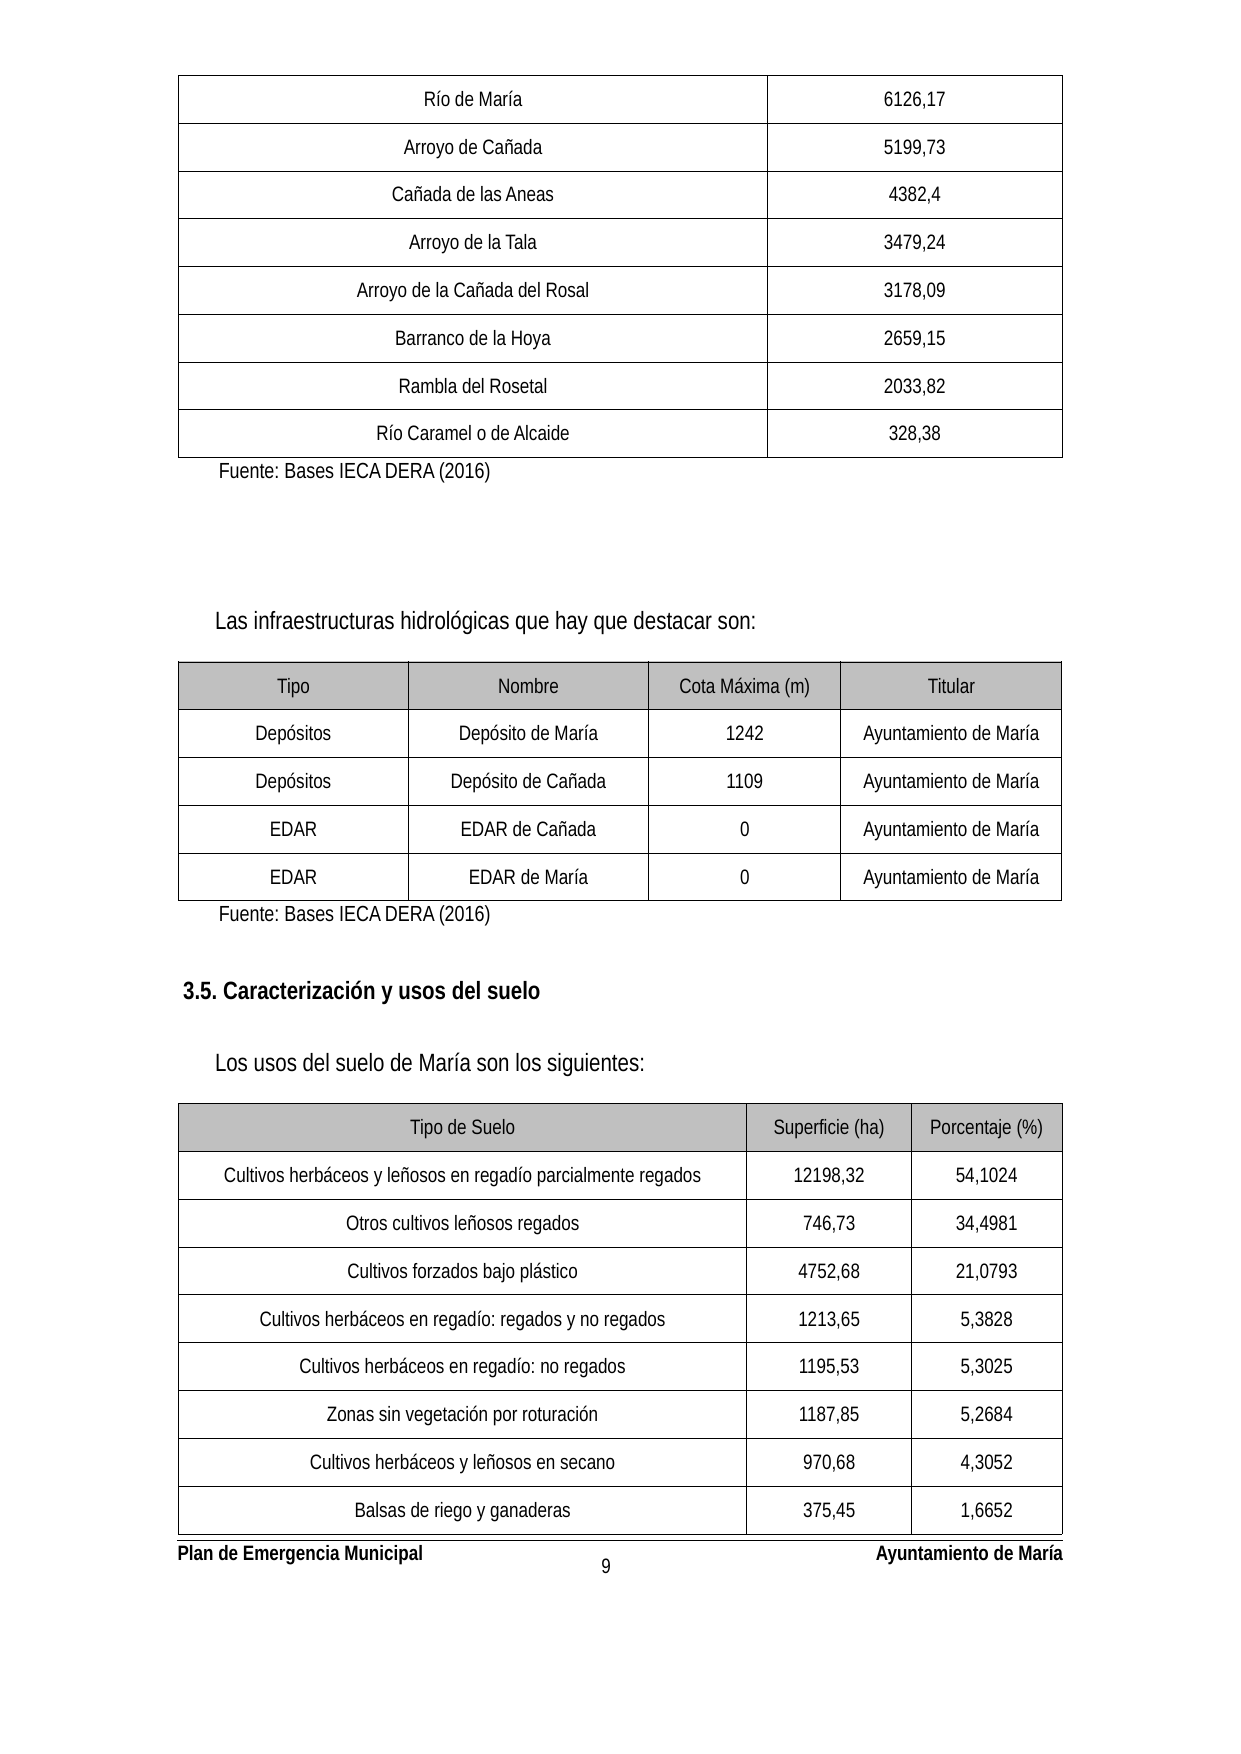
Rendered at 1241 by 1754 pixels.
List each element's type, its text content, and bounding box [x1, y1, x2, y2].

table_cell Ayuntamiento de María [841, 806, 1061, 853]
table_cell Depósito de María [409, 710, 648, 757]
table_cell 3479,24 [768, 219, 1062, 266]
table_cell Arroyo de Cañada [179, 124, 767, 171]
table_cell 1187,85 [747, 1391, 911, 1438]
table_cell Río de María [179, 76, 767, 123]
text Las infraestructuras hidrológicas que hay que destacar son: [215, 606, 1063, 634]
table_cell 0 [649, 806, 840, 853]
table_cell Otros cultivos leñosos regados [179, 1200, 746, 1247]
table_cell 0 [649, 854, 840, 900]
table_cell 4752,68 [747, 1248, 911, 1294]
table_cell 5,3828 [912, 1295, 1062, 1342]
table_cell 1213,65 [747, 1295, 911, 1342]
table_cell Cultivos herbáceos en regadío: regados y no regados [179, 1295, 746, 1342]
table_cell Barranco de la Hoya [179, 315, 767, 361]
table_header Nombre [409, 663, 648, 709]
table_cell 2659,15 [768, 315, 1062, 361]
table_cell Depósito de Cañada [409, 758, 648, 805]
table_cell 3178,09 [768, 267, 1062, 313]
table_cell EDAR de Cañada [409, 806, 648, 853]
table_cell Ayuntamiento de María [841, 854, 1061, 900]
table_cell 6126,17 [768, 76, 1062, 123]
table_cell Arroyo de la Tala [179, 219, 767, 266]
table_cell Balsas de riego y ganaderas [179, 1487, 746, 1533]
table_cell 2033,82 [768, 363, 1062, 409]
table_cell Arroyo de la Cañada del Rosal [179, 267, 767, 313]
table_cell Río Caramel o de Alcaide [179, 410, 767, 457]
table_cell 21,0793 [912, 1248, 1062, 1294]
table_cell 970,68 [747, 1439, 911, 1486]
table_cell 34,4981 [912, 1200, 1062, 1247]
table_cell Depósitos [179, 710, 408, 757]
table_header Cota Máxima (m) [649, 663, 840, 709]
table_cell 12198,32 [747, 1152, 911, 1199]
table_cell 1242 [649, 710, 840, 757]
table_cell EDAR de María [409, 854, 648, 900]
table_cell Cañada de las Aneas [179, 172, 767, 218]
table_cell 5,2684 [912, 1391, 1062, 1438]
table_cell Ayuntamiento de María [841, 758, 1061, 805]
table_cell 1109 [649, 758, 840, 805]
table_cell 4,3052 [912, 1439, 1062, 1486]
text Fuente: Bases IECA DERA (2016) [218, 458, 1063, 483]
table_cell 4382,4 [768, 172, 1062, 218]
subtitle Caracterización y usos del suelo [177, 976, 1063, 1005]
table_header Titular [841, 663, 1061, 709]
table_cell EDAR [179, 854, 408, 900]
table_header Tipo de Suelo [179, 1104, 746, 1151]
table_cell Depósitos [179, 758, 408, 805]
table_header Porcentaje (%) [912, 1104, 1062, 1151]
table_header Tipo [179, 663, 408, 709]
table_cell 1195,53 [747, 1343, 911, 1390]
table_cell Cultivos herbáceos y leñosos en secano [179, 1439, 746, 1486]
table_cell Rambla del Rosetal [179, 363, 767, 409]
table_header Superficie (ha) [747, 1104, 911, 1151]
table_cell Cultivos herbáceos y leñosos en regadío parcialmente regados [179, 1152, 746, 1199]
table_cell 5,3025 [912, 1343, 1062, 1390]
table_cell Cultivos forzados bajo plástico [179, 1248, 746, 1294]
table_cell 54,1024 [912, 1152, 1062, 1199]
text Los usos del suelo de María son los siguientes: [215, 1048, 1063, 1076]
table_cell Cultivos herbáceos en regadío: no regados [179, 1343, 746, 1390]
table_cell 5199,73 [768, 124, 1062, 171]
table_cell Zonas sin vegetación por roturación [179, 1391, 746, 1438]
table_cell 375,45 [747, 1487, 911, 1533]
table_cell 1,6652 [912, 1487, 1062, 1533]
text Fuente: Bases IECA DERA (2016) [218, 901, 1063, 926]
table_cell Ayuntamiento de María [841, 710, 1061, 757]
table_cell 746,73 [747, 1200, 911, 1247]
table_cell EDAR [179, 806, 408, 853]
table_cell 328,38 [768, 410, 1062, 457]
